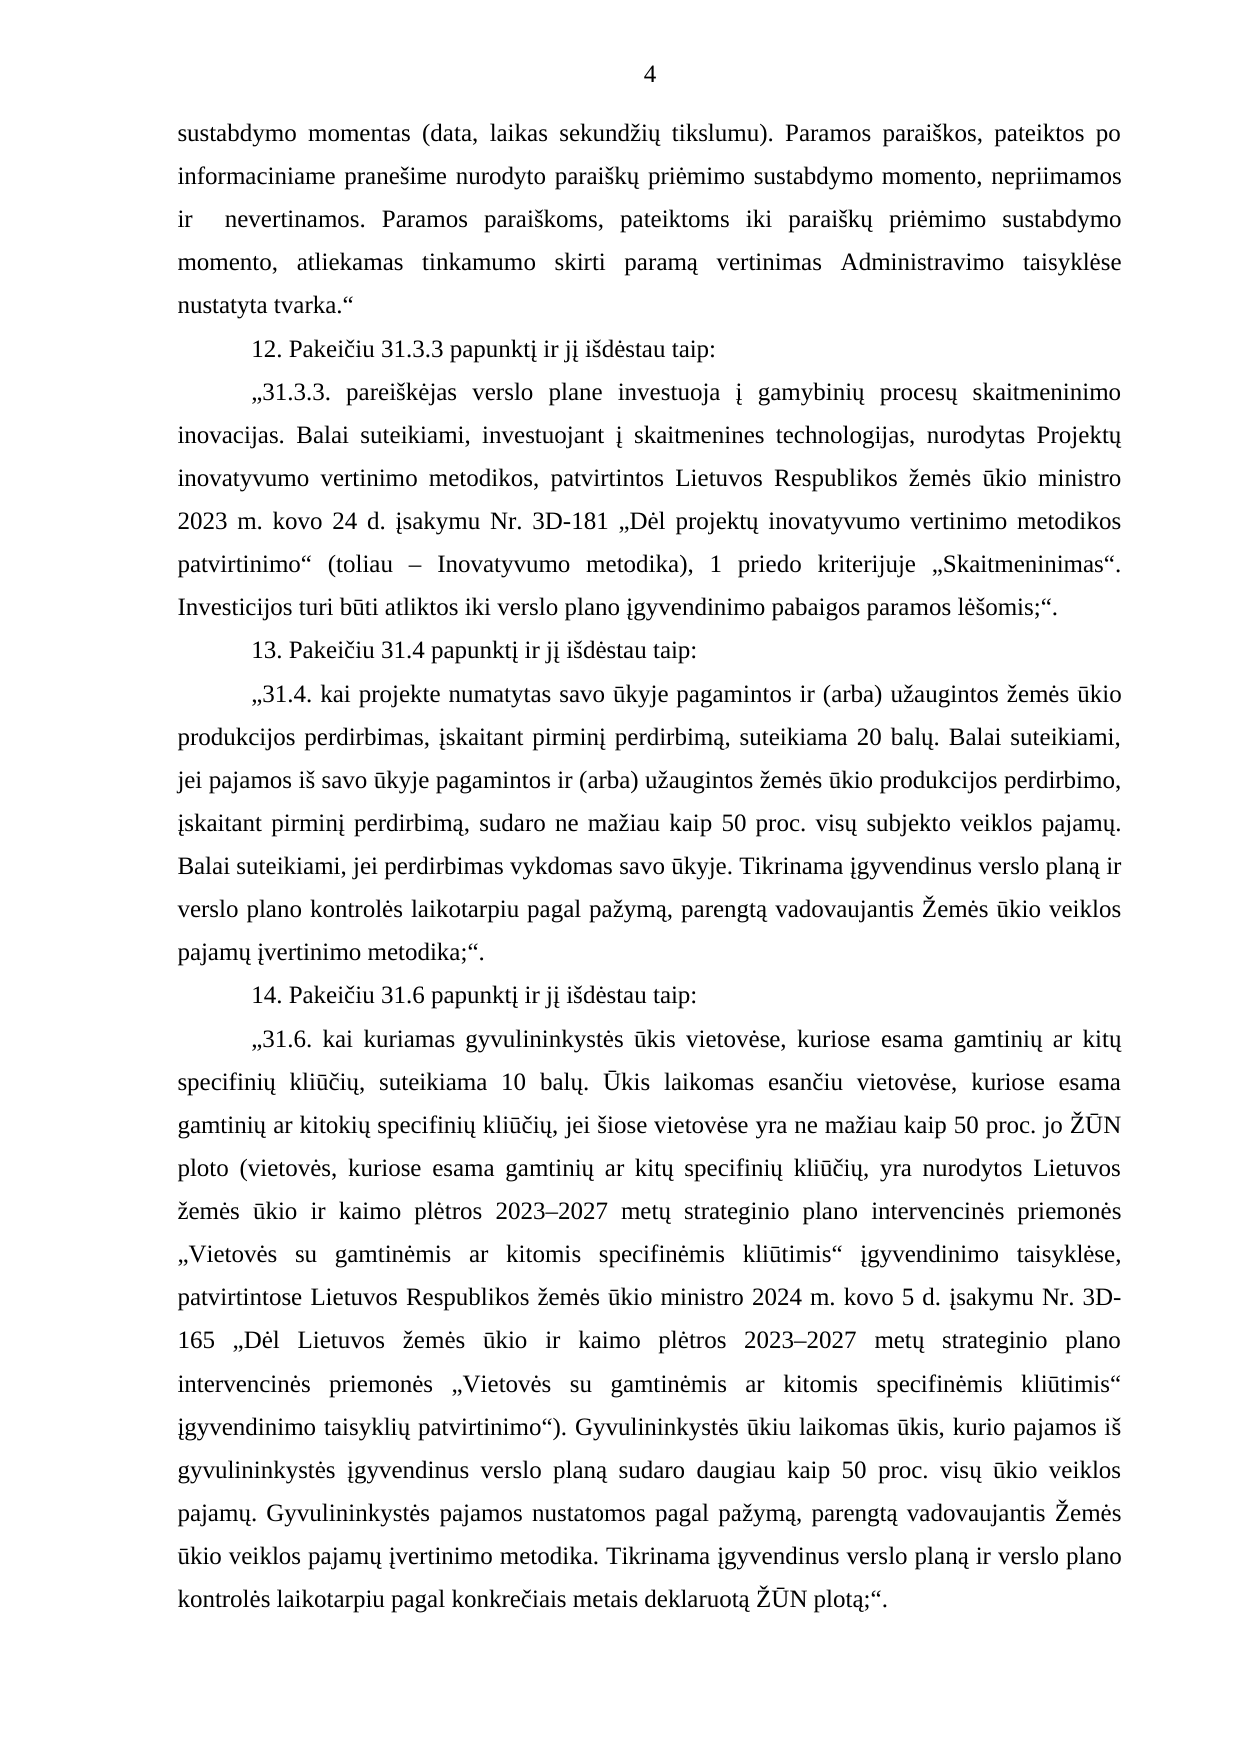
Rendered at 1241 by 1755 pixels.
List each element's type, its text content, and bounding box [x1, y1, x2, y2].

text 12. Pakeičiu 31.3.3 papunktį ir jį išdėstau taip: [251, 334, 1122, 362]
text 13. Pakeičiu 31.4 papunktį ir jį išdėstau taip: [251, 636, 1122, 664]
text „31.3.3. pareiškėjas verslo plane investuoja į gamybinių procesų skaitmeninimo inovacijas. Balai suteikiami, investuojant į skaitmenines technologijas, nurodytas Projektų inovatyvumo vertinimo metodikos, patvirtintos Lietuvos Respublikos žemės ūkio ministro 2023 m. kovo 24 d. įsakymu Nr. 3D-181 „Dėl projektų inovatyvumo vertinimo metodikos patvirtinimo“ (toliau – Inovatyvumo metodika), 1 priedo kriterijuje „Skaitmeninimas“. Investicijos turi būti atliktos iki verslo plano įgyvendinimo pabaigos paramos lėšomis;“. [177, 377, 1122, 621]
text 14. Pakeičiu 31.6 papunktį ir jį išdėstau taip: [251, 981, 1122, 1009]
text sustabdymo momentas (data, laikas sekundžių tikslumu). Paramos paraiškos, pateiktos po informaciniame pranešime nurodyto paraiškų priėmimo sustabdymo momento, nepriimamos ir nevertinamos. Paramos paraiškoms, pateiktoms iki paraiškų priėmimo sustabdymo momento, atliekamas tinkamumo skirti paramą vertinimas Administravimo taisyklėse nustatyta tvarka.“ [177, 118, 1122, 319]
text „31.4. kai projekte numatytas savo ūkyje pagamintos ir (arba) užaugintos žemės ūkio produkcijos perdirbimas, įskaitant pirminį perdirbimą, suteikiama 20 balų. Balai suteikiami, jei pajamos iš savo ūkyje pagamintos ir (arba) užaugintos žemės ūkio produkcijos perdirbimo, įskaitant pirminį perdirbimą, sudaro ne mažiau kaip 50 proc. visų subjekto veiklos pajamų. Balai suteikiami, jei perdirbimas vykdomas savo ūkyje. Tikrinama įgyvendinus verslo planą ir verslo plano kontrolės laikotarpiu pagal pažymą, parengtą vadovaujantis Žemės ūkio veiklos pajamų įvertinimo metodika;“. [177, 679, 1122, 966]
text „31.6. kai kuriamas gyvulininkystės ūkis vietovėse, kuriose esama gamtinių ar kitų specifinių kliūčių, suteikiama 10 balų. Ūkis laikomas esančiu vietovėse, kuriose esama gamtinių ar kitokių specifinių kliūčių, jei šiose vietovėse yra ne mažiau kaip 50 proc. jo ŽŪN ploto (vietovės, kuriose esama gamtinių ar kitų specifinių kliūčių, yra nurodytos Lietuvos žemės ūkio ir kaimo plėtros 2023–2027 metų strateginio plano intervencinės priemonės „Vietovės su gamtinėmis ar kitomis specifinėmis kliūtimis“ įgyvendinimo taisyklėse, patvirtintose Lietuvos Respublikos žemės ūkio ministro 2024 m. kovo 5 d. įsakymu Nr. 3D-165 „Dėl Lietuvos žemės ūkio ir kaimo plėtros 2023–2027 metų strateginio plano intervencinės priemonės „Vietovės su gamtinėmis ar kitomis specifinėmis kliūtimis“ įgyvendinimo taisyklių patvirtinimo“). Gyvulininkystės ūkiu laikomas ūkis, kurio pajamos iš gyvulininkystės įgyvendinus verslo planą sudaro daugiau kaip 50 proc. visų ūkio veiklos pajamų. Gyvulininkystės pajamos nustatomos pagal pažymą, parengtą vadovaujantis Žemės ūkio veiklos pajamų įvertinimo metodika. Tikrinama įgyvendinus verslo planą ir verslo plano kontrolės laikotarpiu pagal konkrečiais metais deklaruotą ŽŪN plotą;“. [177, 1024, 1122, 1613]
